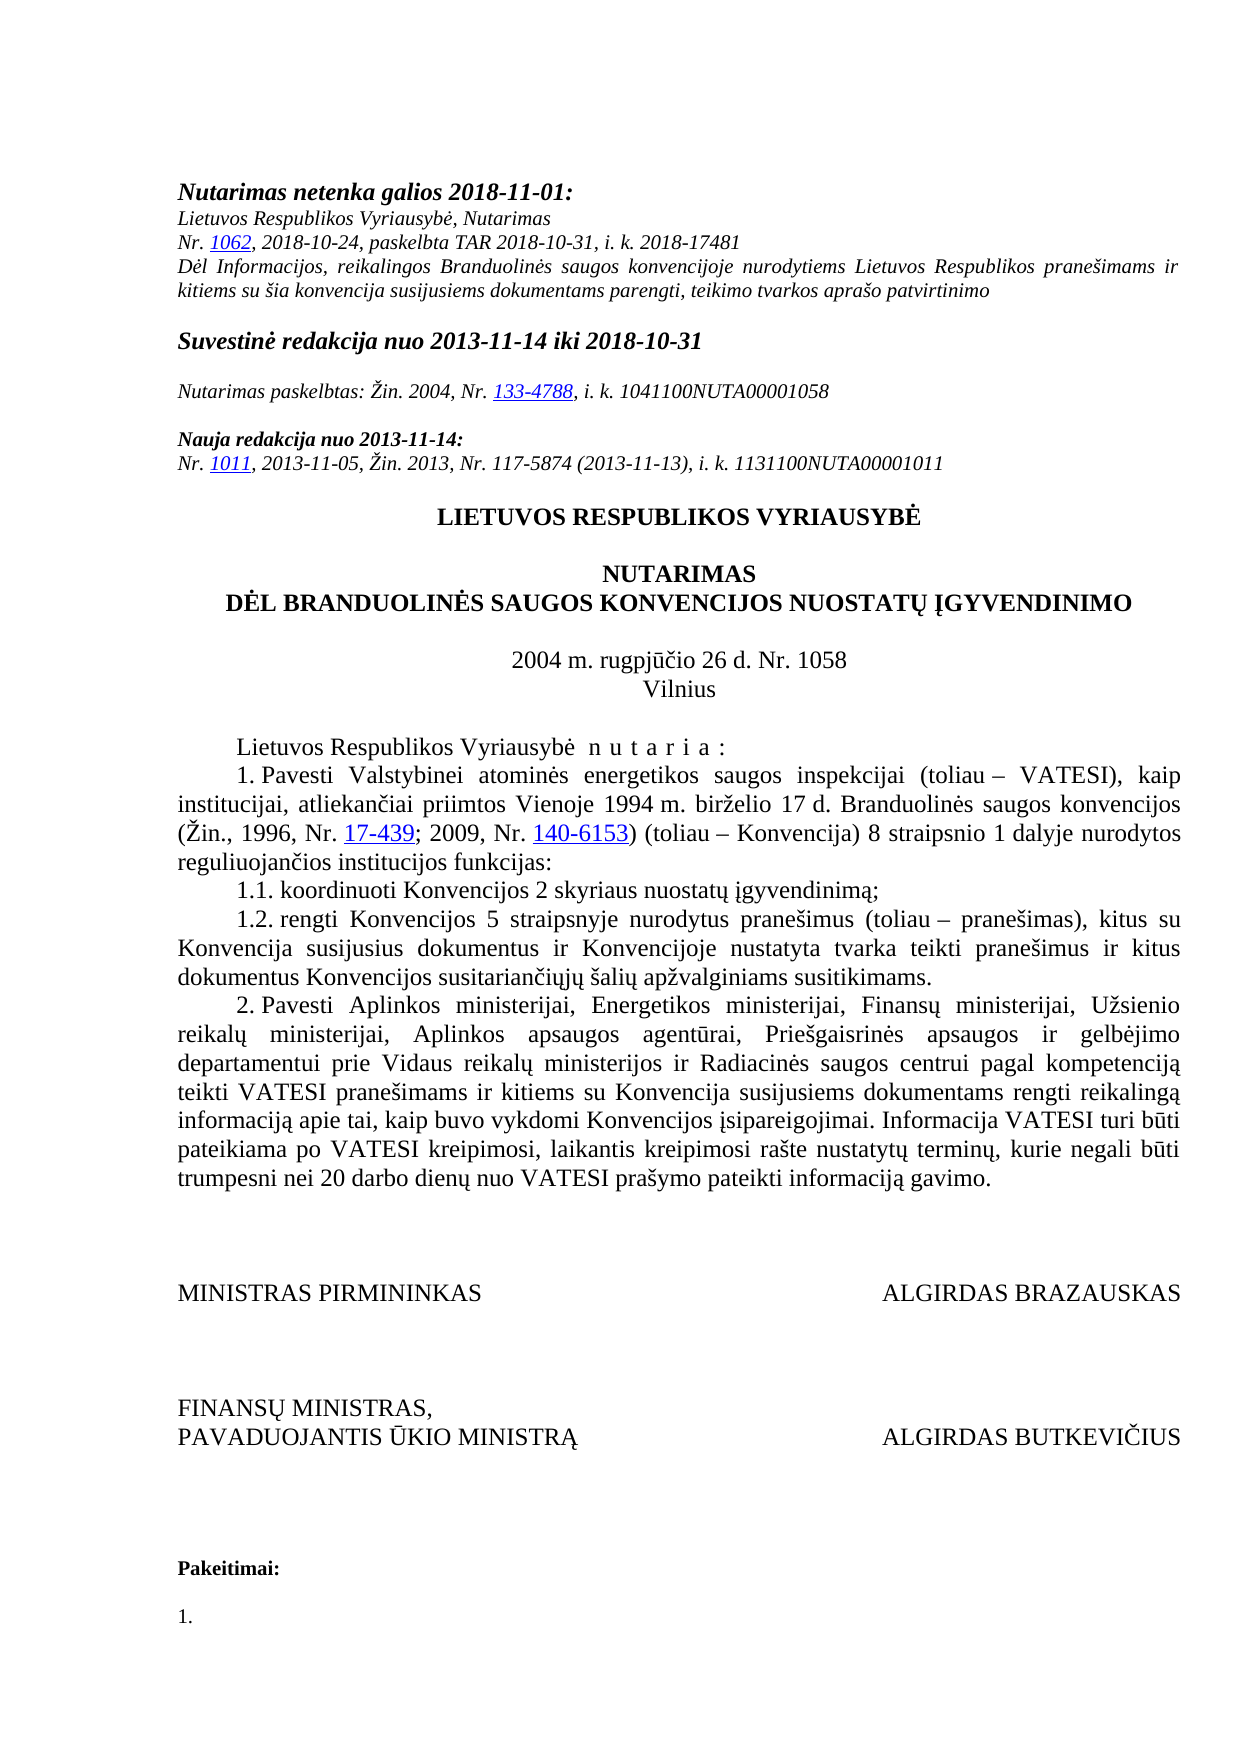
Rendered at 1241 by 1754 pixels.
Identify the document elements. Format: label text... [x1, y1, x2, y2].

text Nutarimas netenka galios 2018-11-01: [177, 177, 1181, 206]
text FINANSŲ MINISTRAS, [177, 1393, 1181, 1422]
text Pakeitimai: [177, 1556, 1181, 1580]
text 1.2. rengti Konvencijos 5 straipsnyje nurodytus pranešimus (toliau – pranešimas), kitus su Konvencija susijusius dokumentus ir Konvencijoje nustatyta tvarka teikti pranešimus ir kitus dokumentus Konvencijos susitariančiųjų šalių apžvalginiams susitikimams. [177, 904, 1181, 990]
text Nauja redakcija nuo 2013-11-14: [177, 427, 1181, 451]
text Vilnius [177, 674, 1181, 703]
text 2. Pavesti Aplinkos ministerijai, Energetikos ministerijai, Finansų ministerijai, Užsienio reikalų ministerijai, Aplinkos apsaugos agentūrai, Priešgaisrinės apsaugos ir gelbėjimo departamentui prie Vidaus reikalų ministerijos ir Radiacinės saugos centrui pagal kompetenciją teikti VATESI pranešimams ir kitiems su Konvencija susijusiems dokumentams rengti reikalingą informaciją apie tai, kaip buvo vykdomi Konvencijos įsipareigojimai. Informacija VATESI turi būti pateikiama po VATESI kreipimosi, laikantis kreipimosi rašte nustatytų terminų, kurie negali būti trumpesni nei 20 darbo dienų nuo VATESI prašymo pateikti informaciją gavimo. [177, 990, 1181, 1192]
text Dėl Informacijos, reikalingos Branduolinės saugos konvencijoje nurodytiems Lietuvos Respublikos pranešimams ir kitiems su šia konvencija susijusiems dokumentams parengti, teikimo tvarkos aprašo patvirtinimo [177, 254, 1181, 302]
text NUTARIMAS [177, 559, 1181, 588]
text 1. [177, 1604, 1181, 1628]
text Nr. 1011, 2013-11-05, Žin. 2013, Nr. 117-5874 (2013-11-13), i. k. 1131100NUTA00001011 [177, 451, 1181, 475]
text 2004 m. rugpjūčio 26 d. Nr. 1058 [177, 645, 1181, 674]
text Lietuvos Respublikos Vyriausybė nutaria: [177, 732, 1181, 760]
text Nutarimas paskelbtas: Žin. 2004, Nr. 133-4788, i. k. 1041100NUTA00001058 [177, 379, 1181, 403]
text MINISTRAS PIRMININKAS ALGIRDAS BRAZAUSKAS [177, 1278, 1181, 1307]
text LIETUVOS RESPUBLIKOS VYRIAUSYBĖ [177, 502, 1181, 530]
text 1. Pavesti Valstybinei atominės energetikos saugos inspekcijai (toliau – VATESI), kaip institucijai, atliekančiai priimtos Vienoje 1994 m. birželio 17 d. Branduolinės saugos konvencijos (Žin., 1996, Nr. 17-439; 2009, Nr. 140-6153) (toliau – Konvencija) 8 straipsnio 1 dalyje nurodytos reguliuojančios institucijos funkcijas: [177, 760, 1181, 875]
text Nr. 1062, 2018-10-24, paskelbta TAR 2018-10-31, i. k. 2018-17481 [177, 230, 1181, 254]
text 1.1. koordinuoti Konvencijos 2 skyriaus nuostatų įgyvendinimą; [177, 875, 1181, 904]
text PAVADUOJANTIS ŪKIO MINISTRĄ ALGIRDAS BUTKEVIČIUS [177, 1422, 1181, 1450]
text Suvestinė redakcija nuo 2013-11-14 iki 2018-10-31 [177, 326, 1181, 355]
text Lietuvos Respublikos Vyriausybė, Nutarimas [177, 206, 1181, 230]
text DĖL BRANDUOLINĖS SAUGOS KONVENCIJOS NUOSTATŲ ĮGYVENDINIMO [177, 588, 1181, 617]
